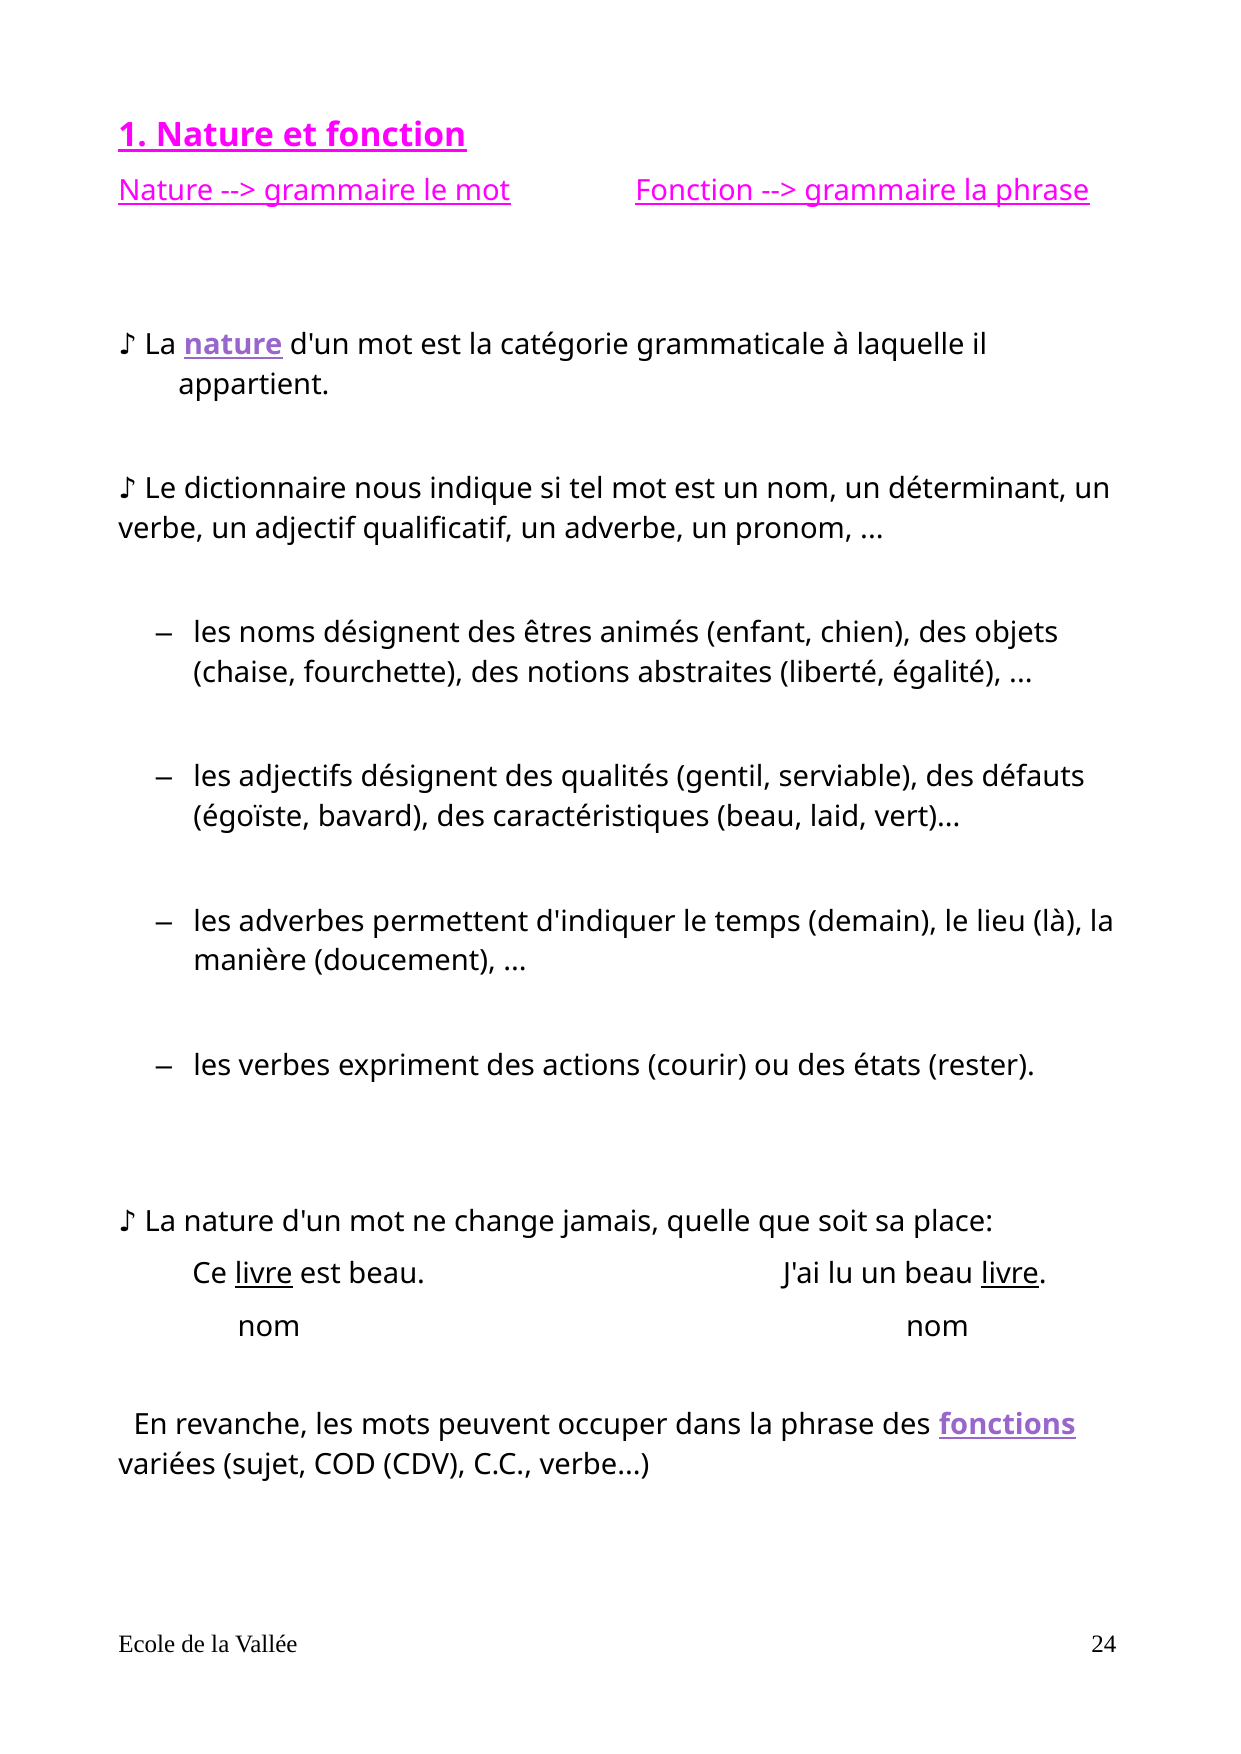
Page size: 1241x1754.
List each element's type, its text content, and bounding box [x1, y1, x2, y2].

text ♪ La nature d'un mot ne change jamais, quelle que soit sa place: [118, 1200, 1122, 1240]
text ♪ Le dictionnaire nous indique si tel mot est un nom, un déterminant, un verbe, un adjectif qualificatif, un adverbe, un pronom, ... [118, 468, 1122, 547]
text Nature --> grammaire le mot Fonction --> grammaire la phrase [118, 169, 1122, 209]
list les noms désignent des êtres animés (enfant, chien), des objets (chaise, fourchette), des notions abstraites (liberté, égalité), ... [156, 612, 1122, 691]
list les verbes expriment des actions (courir) ou des états (rester). [156, 1044, 1122, 1083]
list les adverbes permettent d'indiquer le temps (demain), le lieu (là), la manière (doucement), ... [156, 900, 1122, 979]
list les adjectifs désignent des qualités (gentil, serviable), des défauts (égoïste, bavard), des caractéristiques (beau, laid, vert)... [156, 756, 1122, 835]
text En revanche, les mots peuvent occuper dans la phrase des fonctions variées (sujet, COD (CDV), C.C., verbe...) [118, 1403, 1122, 1483]
text nom nom [118, 1305, 1122, 1344]
text Ce livre est beau. J'ai lu un beau livre. [118, 1253, 1122, 1292]
subtitle ♪ La nature d'un mot est la catégorie grammaticale à laquelle il appartient. [118, 323, 1122, 403]
subtitle 1. Nature et fonction [118, 111, 1122, 157]
